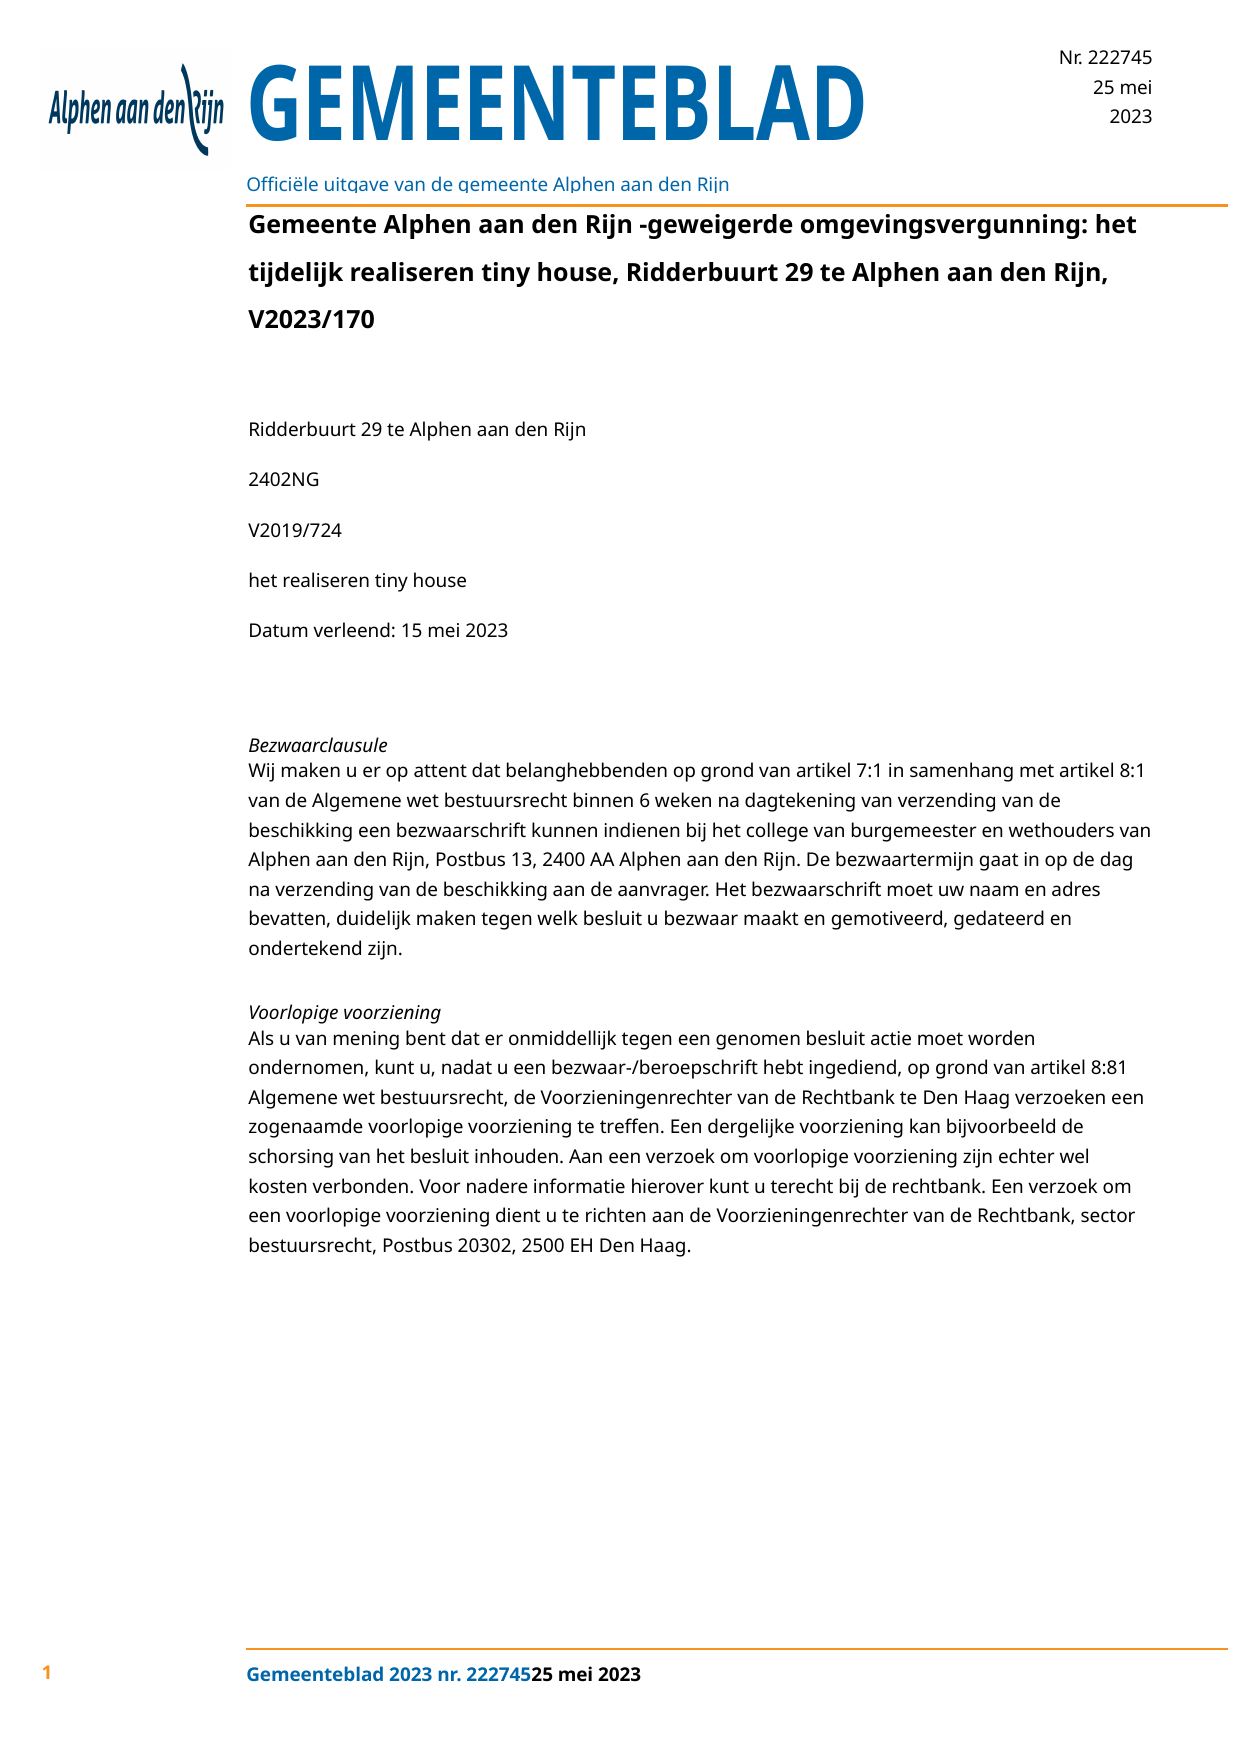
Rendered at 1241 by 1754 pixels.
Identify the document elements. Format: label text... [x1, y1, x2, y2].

text V2019/724 [248, 517, 1152, 542]
text het realiseren tiny house [248, 567, 1152, 593]
text Ridderbuurt 29 te Alphen aan den Rijn [248, 416, 1152, 442]
picture [41, 47, 231, 172]
text Voorlopige voorziening [248, 999, 1152, 1025]
text Wij maken u er op attent dat belanghebbenden op grond van artikel 7:1 in samenhang met artikel 8:1 van de Algemene wet bestuursrecht binnen 6 weken na dagtekening van verzending van de beschikking een bezwaarschrift kunnen indienen bij het college van burgemeester en wethouders van Alphen aan den Rijn, Postbus 13, 2400 AA Alphen aan den Rijn. De bezwaartermijn gaat in op de dag na verzending van de beschikking aan de aanvrager. Het bezwaarschrift moet uw naam en adres bevatten, duidelijk maken tegen welk besluit u bezwaar maakt en gemotiveerd, gedateerd en ondertekend zijn. [248, 758, 1152, 961]
text Gemeente Alphen aan den Rijn -geweigerde omgevingsvergunning: het tijdelijk realiseren tiny house, Ridderbuurt 29 te Alphen aan den Rijn, V2023/170 [248, 207, 1152, 336]
text 2402NG [248, 466, 1152, 492]
text Als u van mening bent dat er onmiddellijk tegen een genomen besluit actie moet worden ondernomen, kunt u, nadat u een bezwaar-/beroepschrift hebt ingediend, op grond van artikel 8:81 Algemene wet bestuursrecht, de Voorzieningenrechter van de Rechtbank te Den Haag verzoeken een zogenaamde voorlopige voorziening te treffen. Een dergelijke voorziening kan bijvoorbeeld de schorsing van het besluit inhouden. Aan een verzoek om voorlopige voorziening zijn echter wel kosten verbonden. Voor nadere informatie hierover kunt u terecht bij de rechtbank. Een verzoek om een voorlopige voorziening dient u te richten aan de Voorzieningenrechter van de Rechtbank, sector bestuursrecht, Postbus 20302, 2500 EH Den Haag. [248, 1025, 1152, 1258]
text Datum verleend: 15 mei 2023 [248, 618, 1152, 643]
text Bezwaarclausule [248, 732, 1152, 758]
